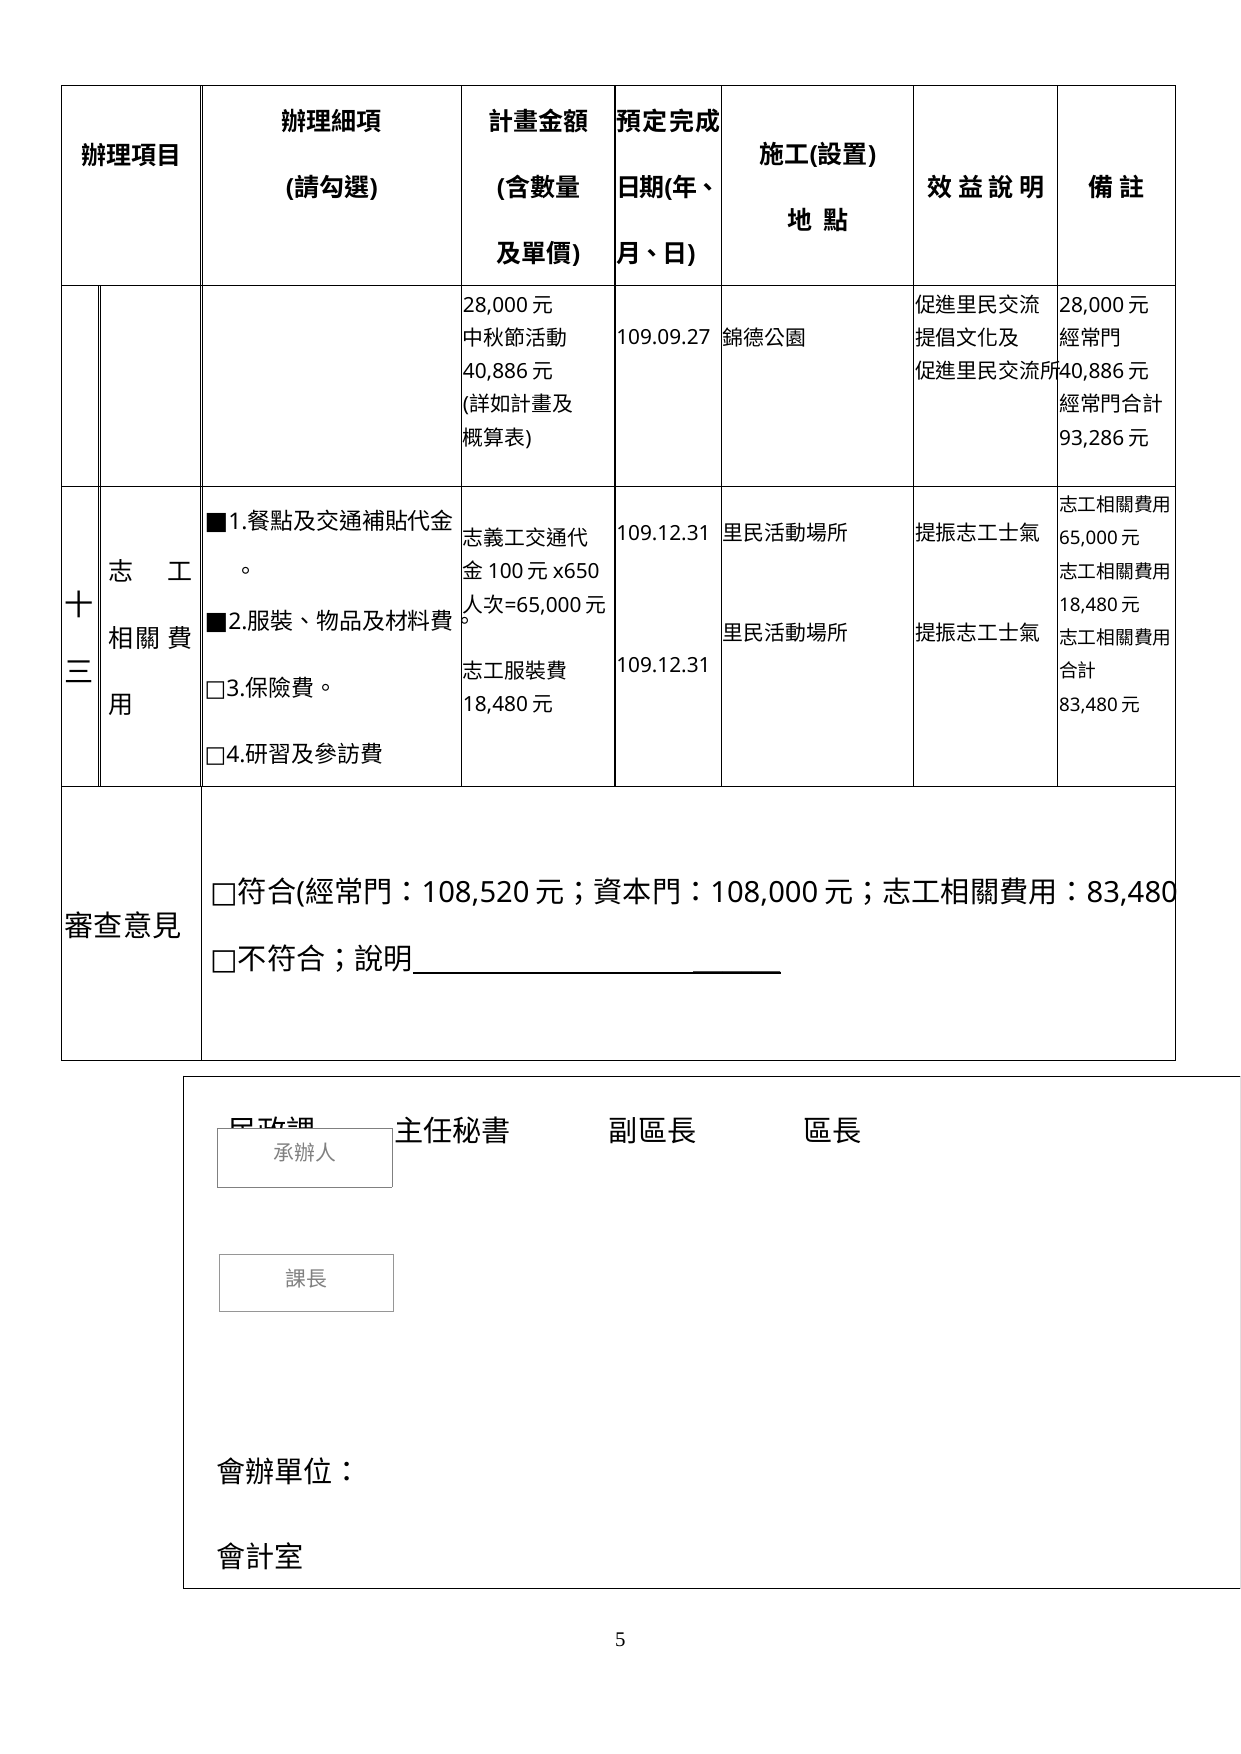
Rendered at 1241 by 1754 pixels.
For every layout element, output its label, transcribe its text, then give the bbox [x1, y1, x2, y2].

table_cell □符合(經常門：108,520元；資本門：108,000元；志工相關費用：83,480元) □不符合；說明 ＿＿＿ [202, 787, 1175, 1060]
table_cell 提振志工士氣 提振志工士氣 [914, 487, 1057, 786]
table_cell 里民活動場所 里民活動場所 [722, 487, 913, 786]
table_cell 十三 [62, 487, 98, 786]
table_cell 109.12.31 109.12.31 [616, 487, 721, 786]
table_header 辦理細項 (請勾選) [203, 86, 461, 285]
table_header 預定完成日期(年、月、日) [616, 86, 721, 285]
table_cell 28,000元 經常門 40,886元 經常門合計 93,286元 [1058, 286, 1175, 486]
table_cell [203, 286, 461, 486]
table_header 施工(設置) 地 點 [722, 86, 913, 285]
table_cell 錦德公園 [722, 286, 913, 486]
table_cell [101, 286, 200, 486]
table_header 效 益 說 明 [914, 86, 1057, 285]
table_cell 109.09.27 [616, 286, 721, 486]
table_cell 28,000元 中秋節活動 40,886元 (詳如計畫及 概算表) [462, 286, 614, 486]
table_cell 志義工交通代 金100元x650 人次=65,000元 志工服裝費 18,480元 [462, 487, 614, 786]
table_header 辦理項目 [62, 86, 200, 285]
table_header 民政課 主任秘書 副區長 區長 會辦單位： 會計室 [184, 1077, 1240, 1588]
table_cell 提倡文化及 促進里民交流 提倡文化及 促進里民交流 提倡文化及 促進里民交流 提倡文化及 促進里民交流所 [914, 286, 1057, 486]
table_cell 志工相關費用 65,000元 志工相關費用 18,480元 志工相關費用 合計 83,480元 [1058, 487, 1175, 786]
table_cell ■1.餐點及交通補貼代金 。 ■2.服裝、物品及材料費。 □3.保險費。 □4.研習及參訪費 [203, 487, 461, 786]
table_cell 審查意見 [62, 787, 201, 1060]
table_header 計畫金額 (含數量 及單價) [462, 86, 614, 285]
table_cell 志工相關費用 [101, 487, 200, 786]
table_header 備 註 [1058, 86, 1175, 285]
table_cell [62, 286, 98, 486]
